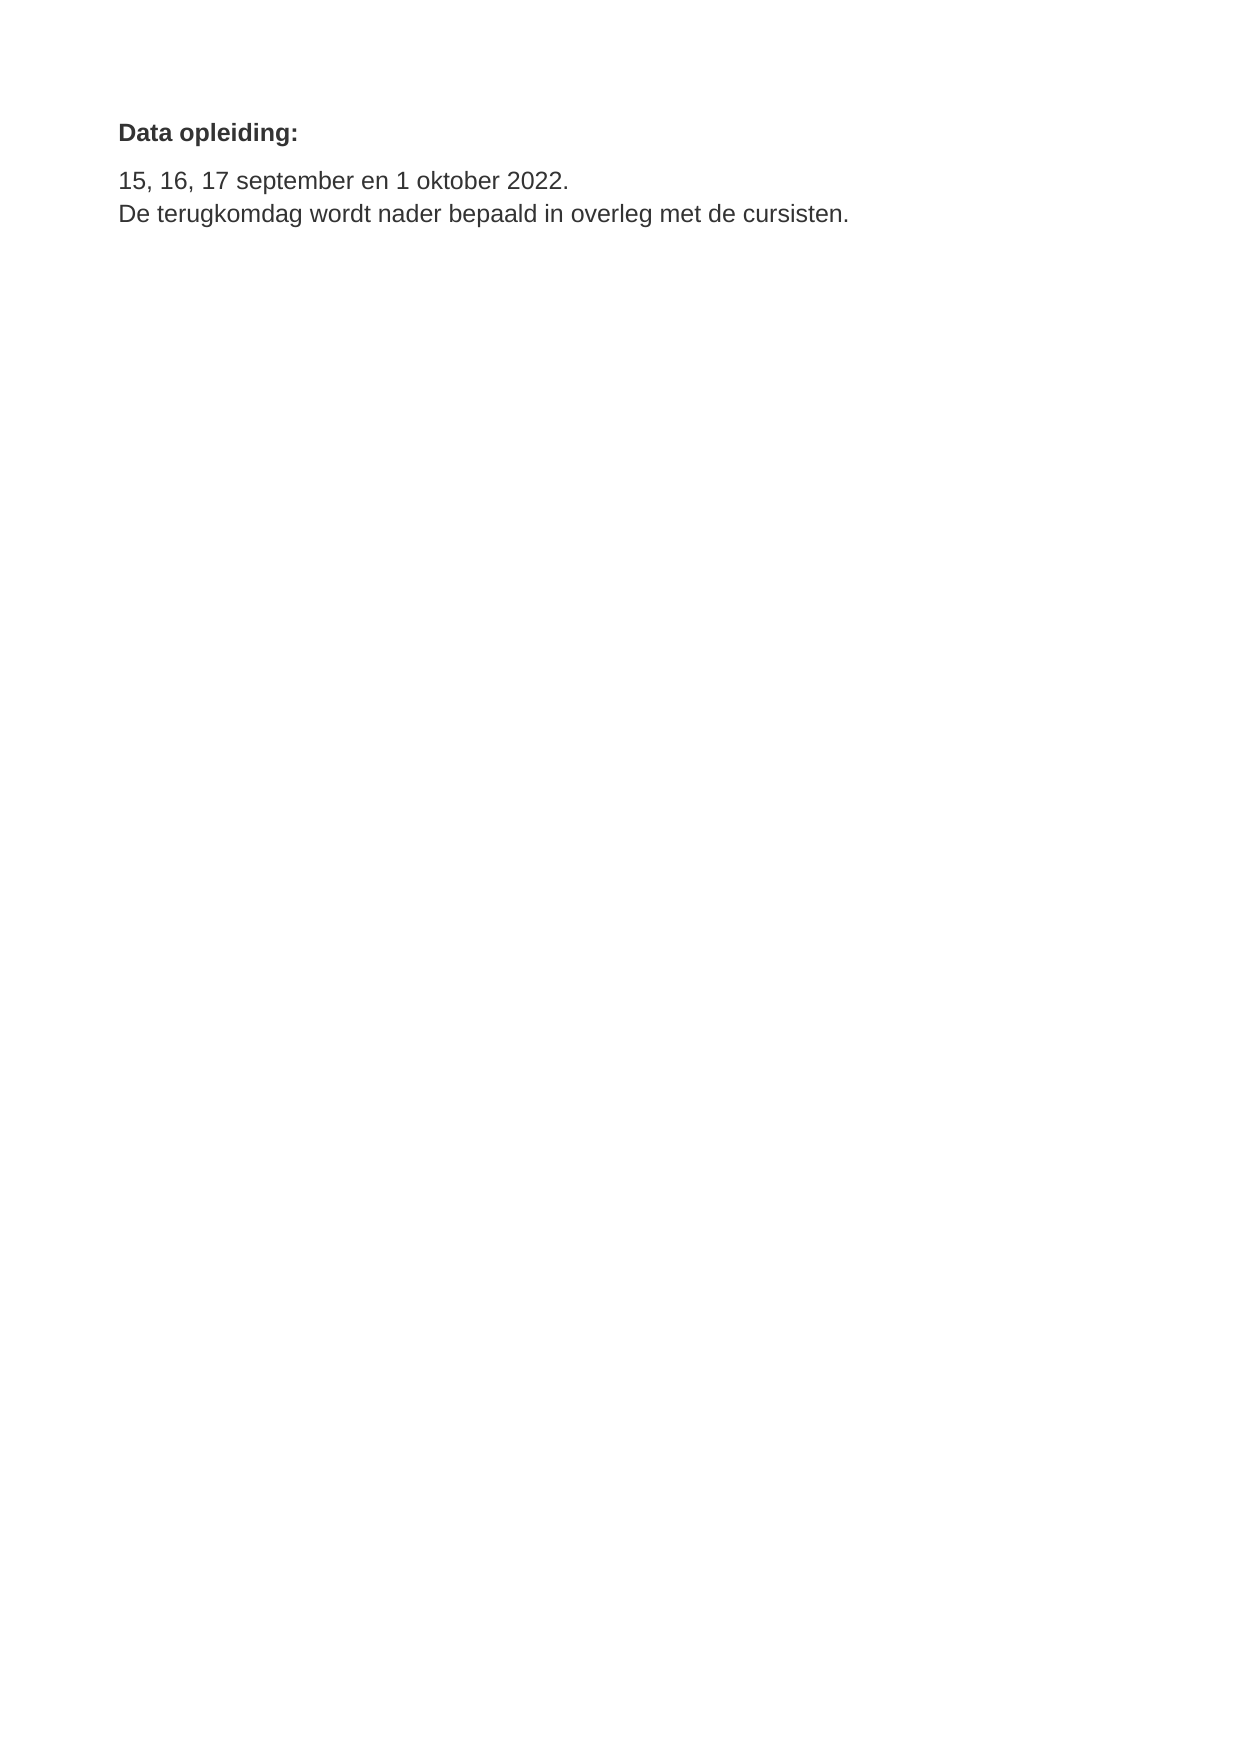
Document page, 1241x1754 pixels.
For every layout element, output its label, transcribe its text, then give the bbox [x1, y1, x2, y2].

text Data opleiding: [118, 118, 1122, 147]
text 15, 16, 17 september en 1 oktober 2022. De terugkomdag wordt nader bepaald in overleg met de cursisten. [118, 166, 1122, 227]
